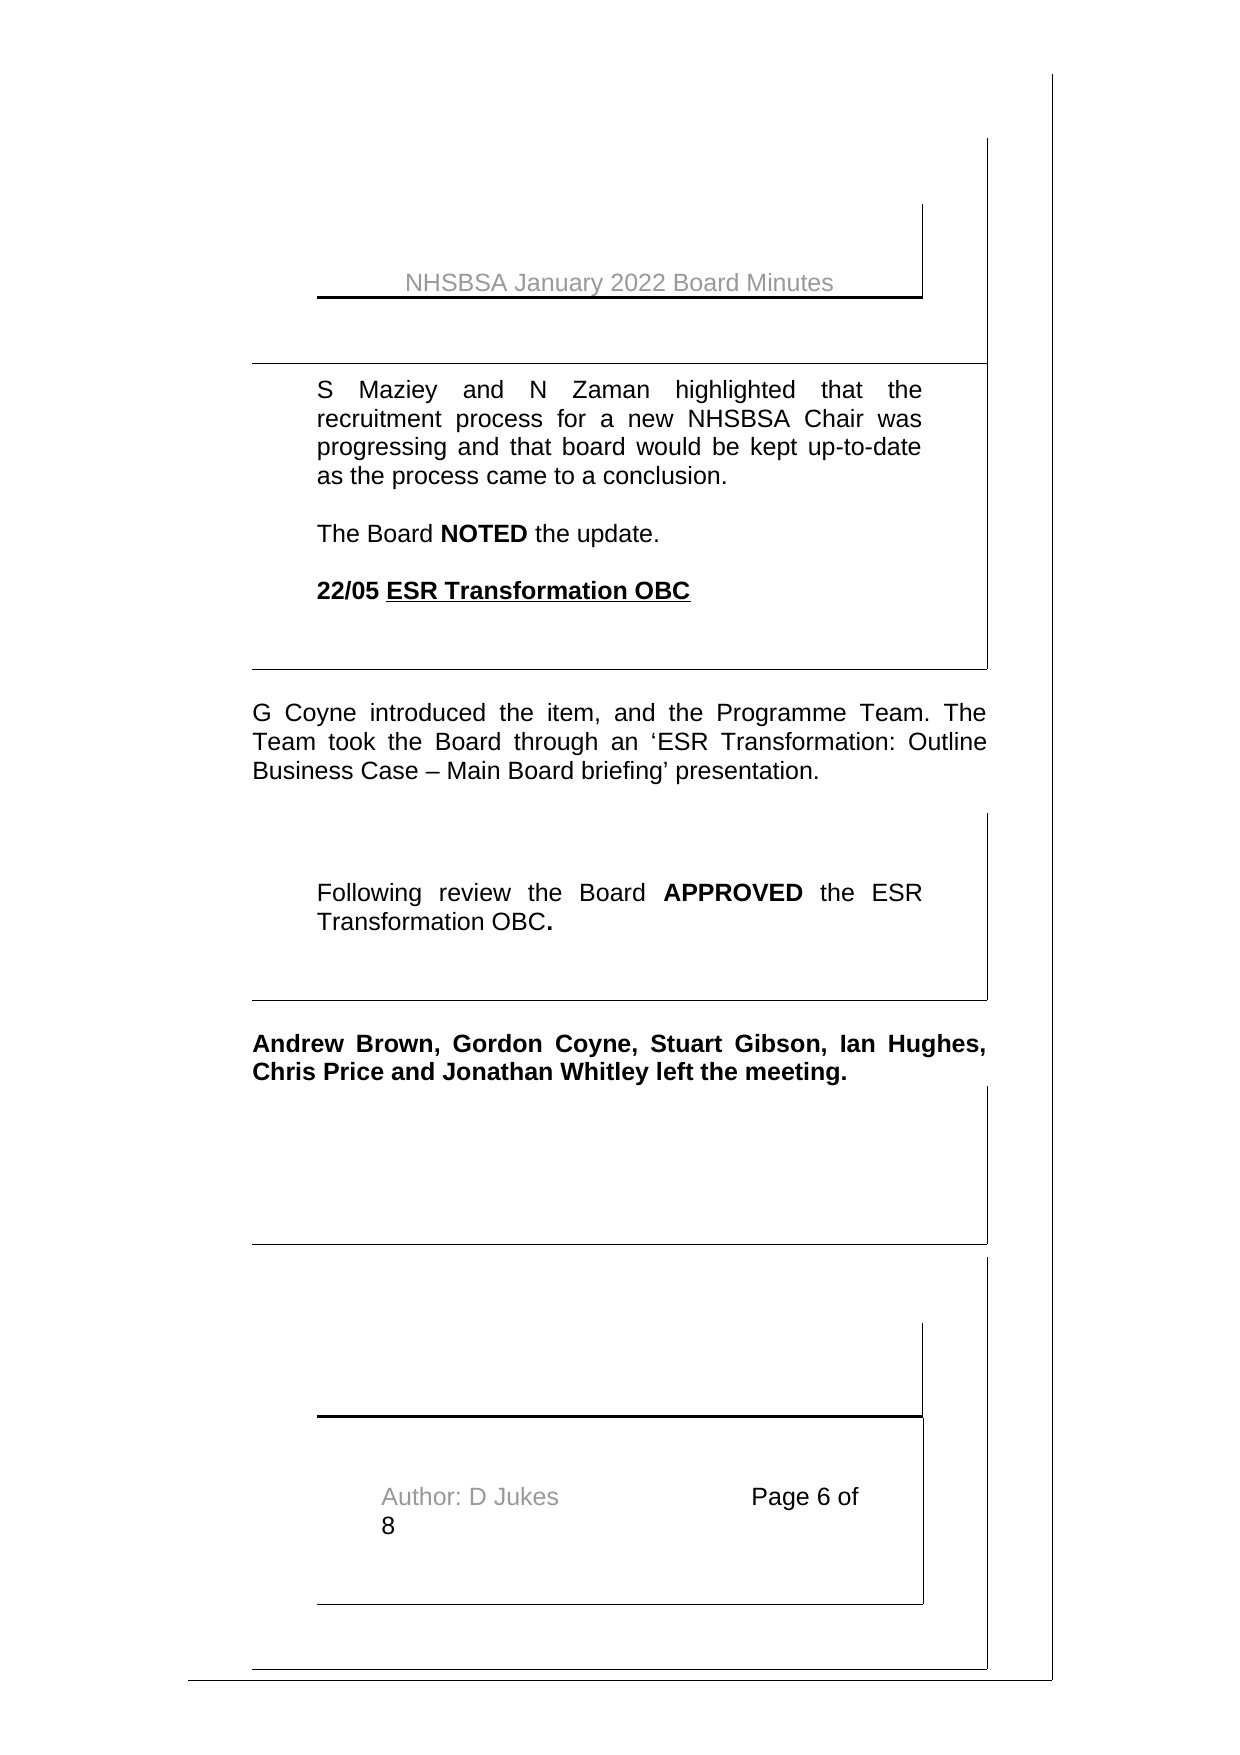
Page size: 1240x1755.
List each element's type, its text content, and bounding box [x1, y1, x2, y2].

text The Board NOTED the update. [252, 518, 987, 547]
text 22/05 ESR Transformation OBC [252, 576, 987, 669]
text G Coyne introduced the item, and the Programme Team. The Team took the Board through an ‘ESR Transformation: Outline Business Case – Main Board briefing’ presentation. [252, 698, 987, 784]
text S Maziey and N Zaman highlighted that the recruitment process for a new NHSBSA Chair was progressing and that board would be kept up-to-date as the process came to a conclusion. [252, 310, 987, 490]
text Following review the Board APPROVED the ESR Transformation OBC. [252, 813, 987, 1000]
text Andrew Brown, Gordon Coyne, Stuart Gibson, Ian Hughes, Chris Price and Jonathan Whitley left the meeting. [252, 1028, 987, 1086]
